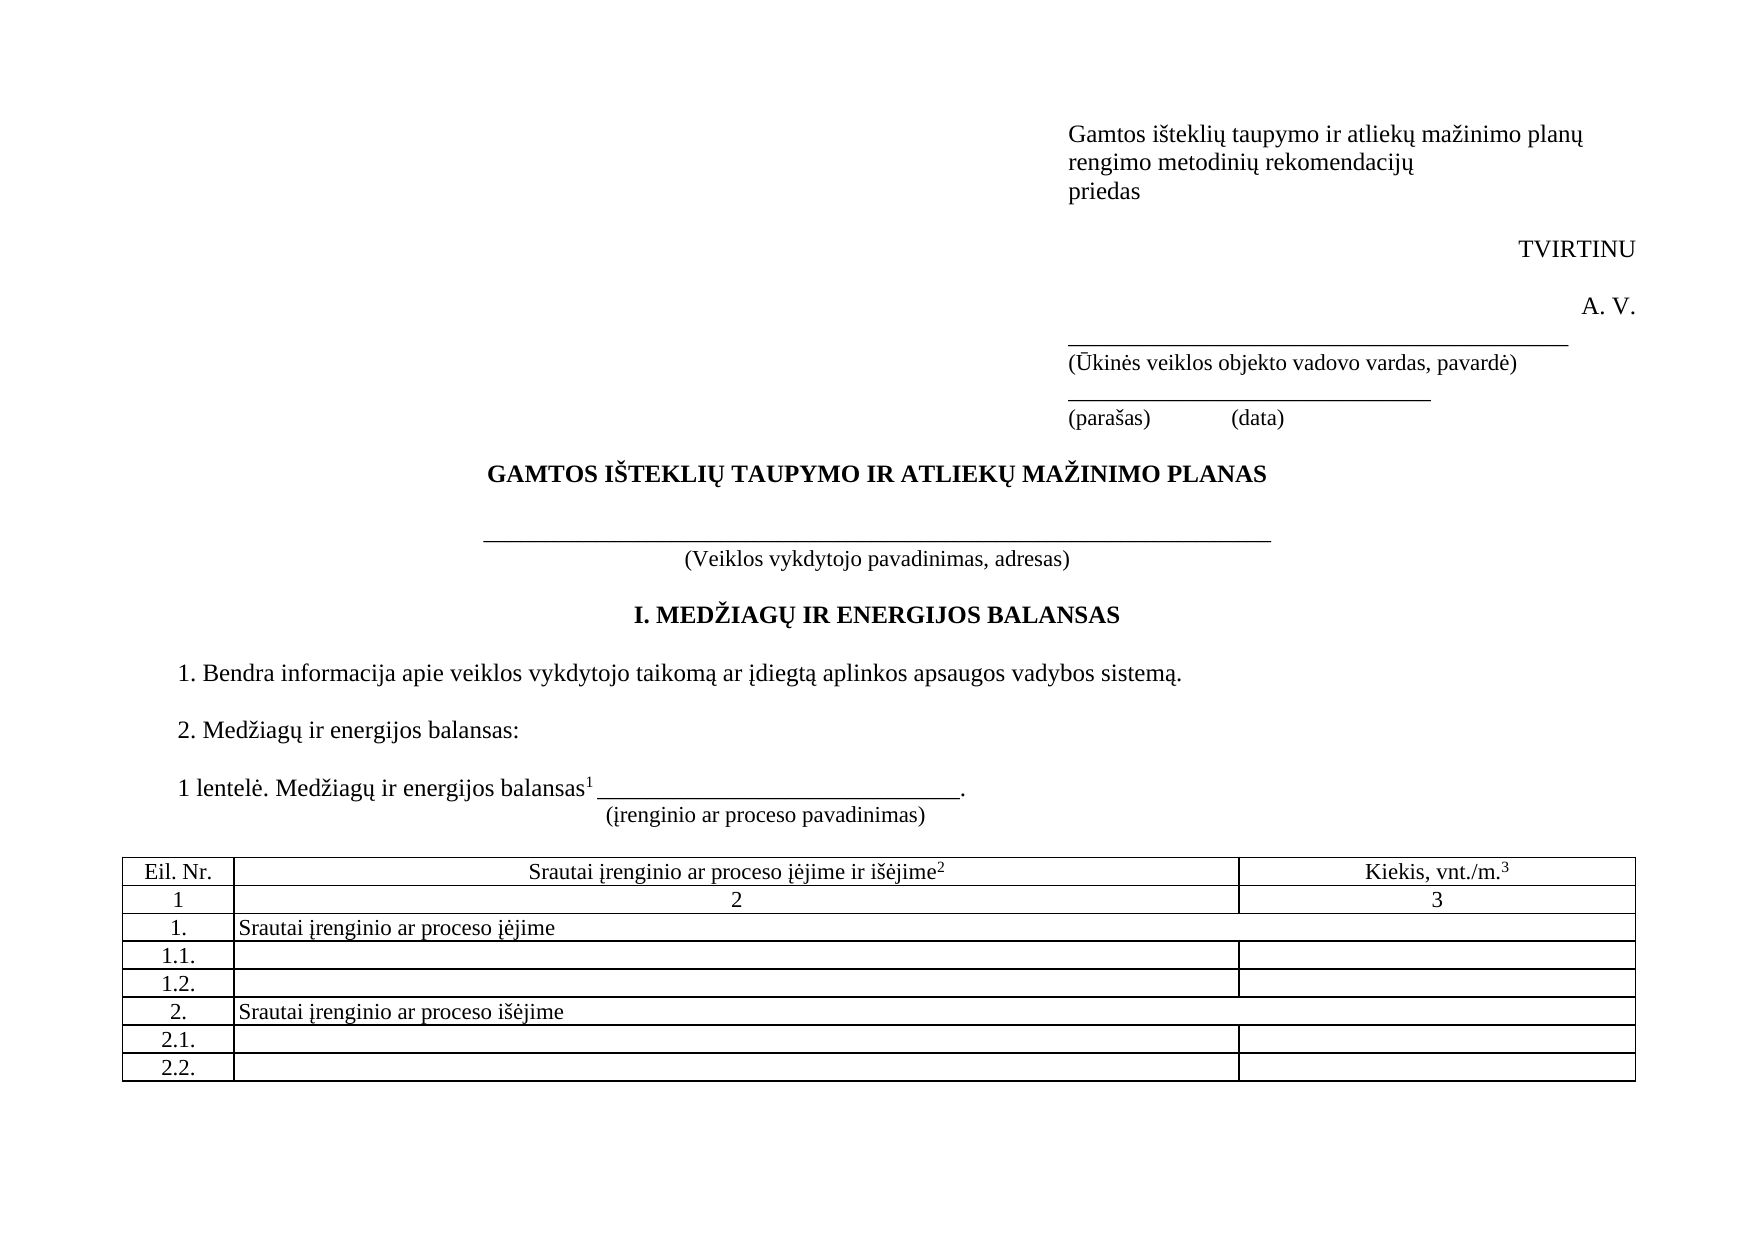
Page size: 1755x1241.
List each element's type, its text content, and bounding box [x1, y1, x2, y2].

table_cell 1.2. [123, 970, 233, 996]
table_cell Srautai įrenginio ar proceso išėjime [235, 998, 1635, 1024]
text 1. Bendra informacija apie veiklos vykdytojo taikomą ar įdiegtą aplinkos apsaugos vadybos sistemą. [118, 658, 1636, 686]
table_cell 1. [123, 914, 233, 940]
text (įrenginio ar proceso pavadinimas) [606, 801, 1636, 828]
table_header Srautai įrenginio ar proceso įėjime ir išėjime2 [235, 858, 1238, 884]
text priedas [1068, 176, 1636, 205]
text 1 lentelė. Medžiagų ir energijos balansas1 _____________________________. [118, 773, 1636, 801]
table_cell [235, 1026, 1238, 1052]
table_cell 2.2. [123, 1054, 233, 1080]
table_cell [1240, 942, 1635, 968]
text (parašas) (data) [1068, 404, 1636, 430]
text (Veiklos vykdytojo pavadinimas, adresas) [118, 545, 1636, 571]
table_cell Srautai įrenginio ar proceso įėjime [235, 914, 1635, 940]
text _____________________________ [1068, 375, 1636, 404]
text A. V. [118, 291, 1636, 320]
table_cell [1240, 1054, 1635, 1080]
table_cell 1 [123, 886, 233, 912]
table_cell 1.1. [123, 942, 233, 968]
text GAMTOS IŠTEKLIŲ TAUPYMO IR ATLIEKŲ MAŽINIMO PLANAS [118, 459, 1636, 488]
table_cell [1240, 970, 1635, 996]
table_header Kiekis, vnt./m.3 [1240, 858, 1635, 884]
text ________________________________________ [1068, 320, 1636, 349]
text 2. Medžiagų ir energijos balansas: [118, 715, 1636, 744]
table_cell 2.1. [123, 1026, 233, 1052]
table_cell 2 [235, 886, 1238, 912]
text (Ūkinės veiklos objekto vadovo vardas, pavardė) [1068, 349, 1636, 375]
table_cell [235, 1054, 1238, 1080]
table_cell [235, 970, 1238, 996]
table_header Eil. Nr. [123, 858, 233, 884]
table_cell [235, 942, 1238, 968]
text I. MEDŽIAGŲ IR ENERGIJOS BALANSAS [118, 600, 1636, 629]
text TVIRTINU [118, 234, 1636, 262]
table_cell [1240, 1026, 1635, 1052]
text _______________________________________________________________ [118, 516, 1636, 545]
table_cell 2. [123, 998, 233, 1024]
table_cell 3 [1240, 886, 1635, 912]
text Gamtos išteklių taupymo ir atliekų mažinimo planų rengimo metodinių rekomendacijų [1068, 119, 1636, 176]
